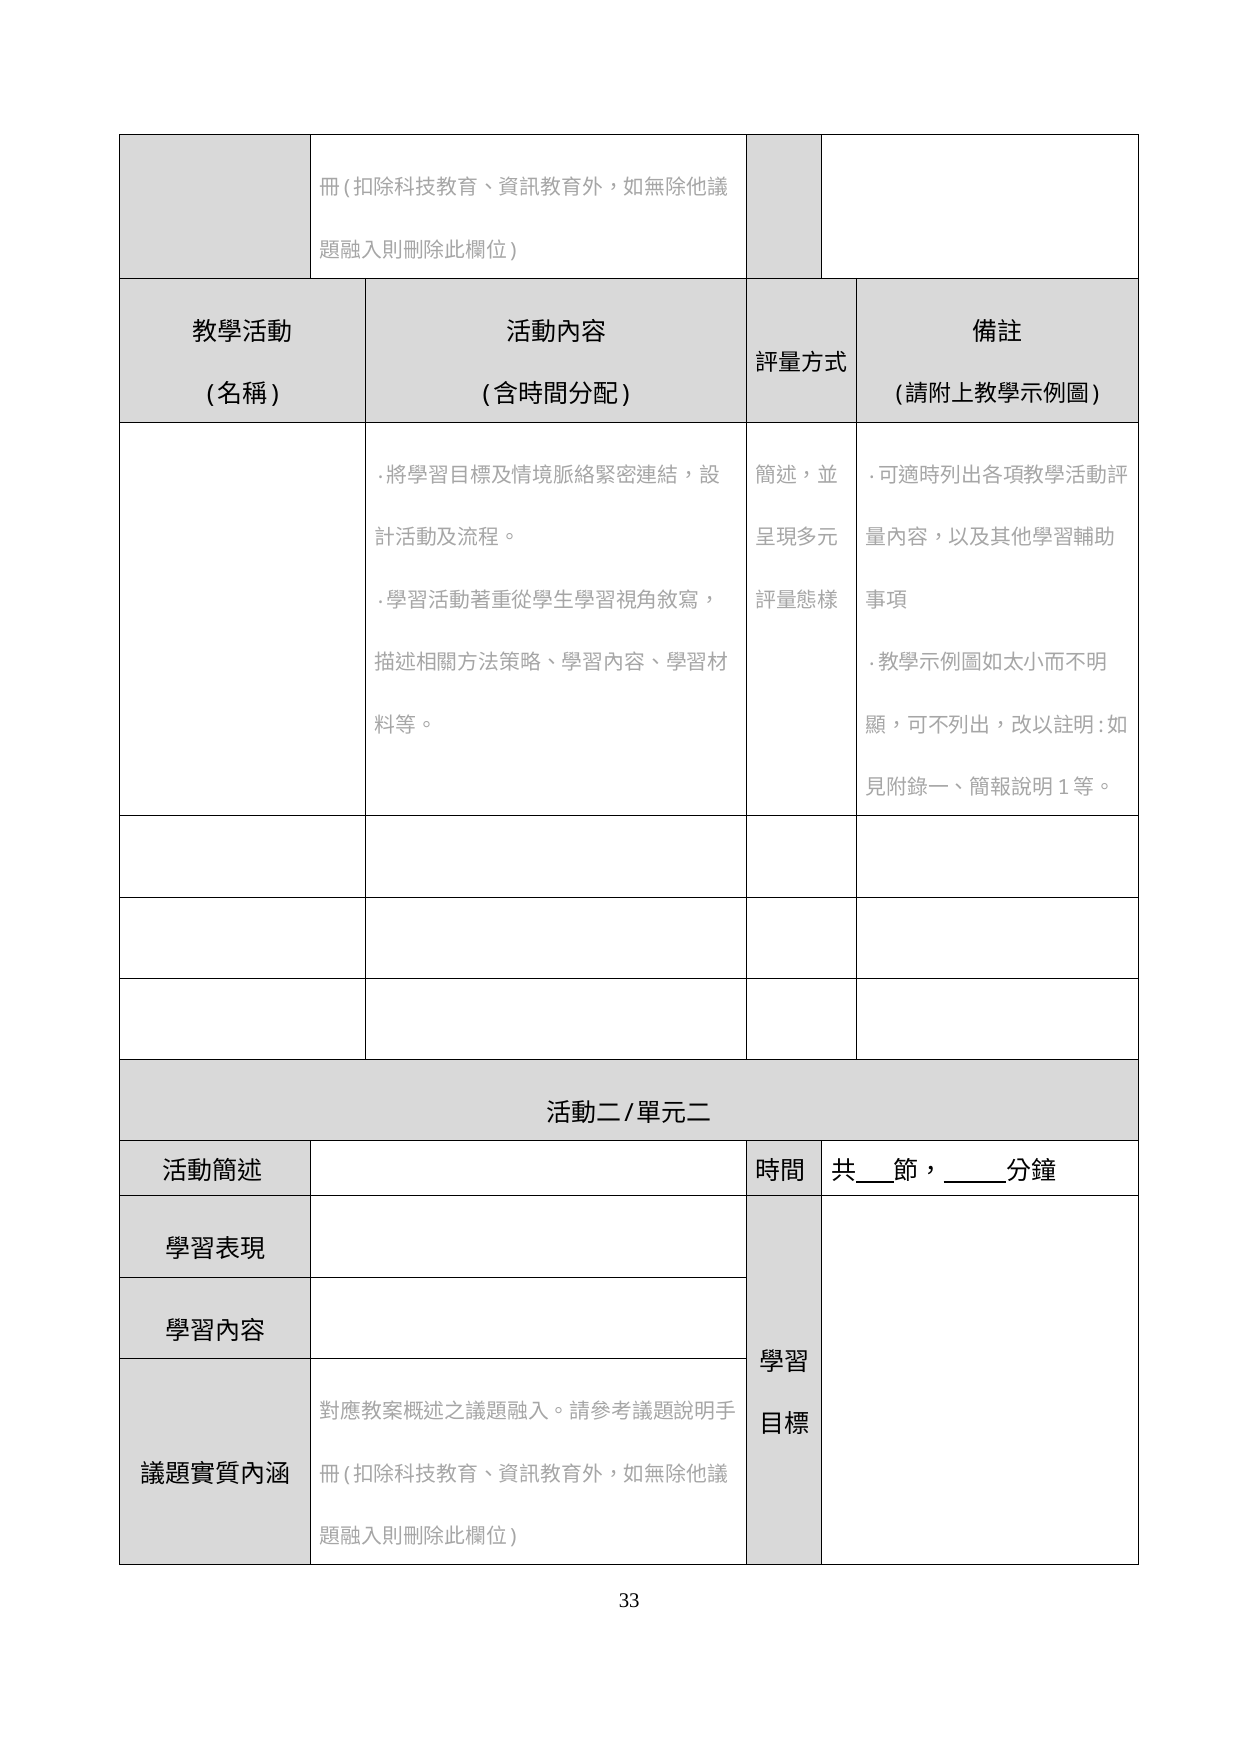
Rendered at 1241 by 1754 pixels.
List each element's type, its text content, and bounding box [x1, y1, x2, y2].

table_cell [120, 979, 365, 1059]
table_cell [857, 898, 1138, 978]
table_cell [747, 135, 821, 278]
table_cell 對應教案概述之議題融入。請參考議題說明手冊(扣除科技教育、資訊教育外，如無除他議題融入則刪除此欄位) [311, 1359, 746, 1564]
table_cell [747, 979, 856, 1059]
table_cell [366, 979, 746, 1059]
table_cell [311, 1196, 746, 1277]
table_cell [857, 816, 1138, 897]
table_cell [120, 816, 365, 897]
table_cell [311, 1278, 746, 1358]
table_cell [822, 1196, 1138, 1564]
table_cell [366, 898, 746, 978]
table_cell 議題實質內涵 [120, 1359, 310, 1564]
table_cell 學習目標 [747, 1196, 821, 1564]
table_cell [120, 423, 365, 815]
table_cell ‧將學習目標及情境脈絡緊密連結，設計活動及流程。 ‧學習活動著重從學生學習視角敘寫，描述相關方法策略、學習內容、學習材料等。 [366, 423, 746, 815]
table_cell [857, 979, 1138, 1059]
table_cell [747, 898, 856, 978]
table_cell 活動內容 (含時間分配) [366, 279, 746, 422]
table_cell ‧可適時列出各項教學活動評量內容，以及其他學習輔助事項 ‧教學示例圖如太小而不明顯，可不列出，改以註明:如見附錄一、簡報說明1等。 [857, 423, 1138, 815]
table_cell [366, 816, 746, 897]
table_cell 學習內容 [120, 1278, 310, 1358]
table_cell 冊(扣除科技教育、資訊教育外，如無除他議題融入則刪除此欄位) [311, 135, 746, 278]
table_cell 教學活動 (名稱) [120, 279, 365, 422]
table_cell 評量方式 [747, 279, 856, 422]
table_cell 備註 (請附上教學示例圖) [857, 279, 1138, 422]
table_cell [311, 1141, 746, 1195]
table_cell 時間 [747, 1141, 821, 1195]
table_cell 簡述，並呈現多元評量態樣 [747, 423, 856, 815]
table_cell [120, 135, 310, 278]
table_cell [822, 135, 1138, 278]
table_cell 活動二/單元二 [120, 1060, 1138, 1140]
table_cell 活動簡述 [120, 1141, 310, 1195]
table_cell 學習表現 [120, 1196, 310, 1277]
table_cell 共 節， 分鐘 [822, 1141, 1138, 1195]
table_cell [747, 816, 856, 897]
table_cell [120, 898, 365, 978]
